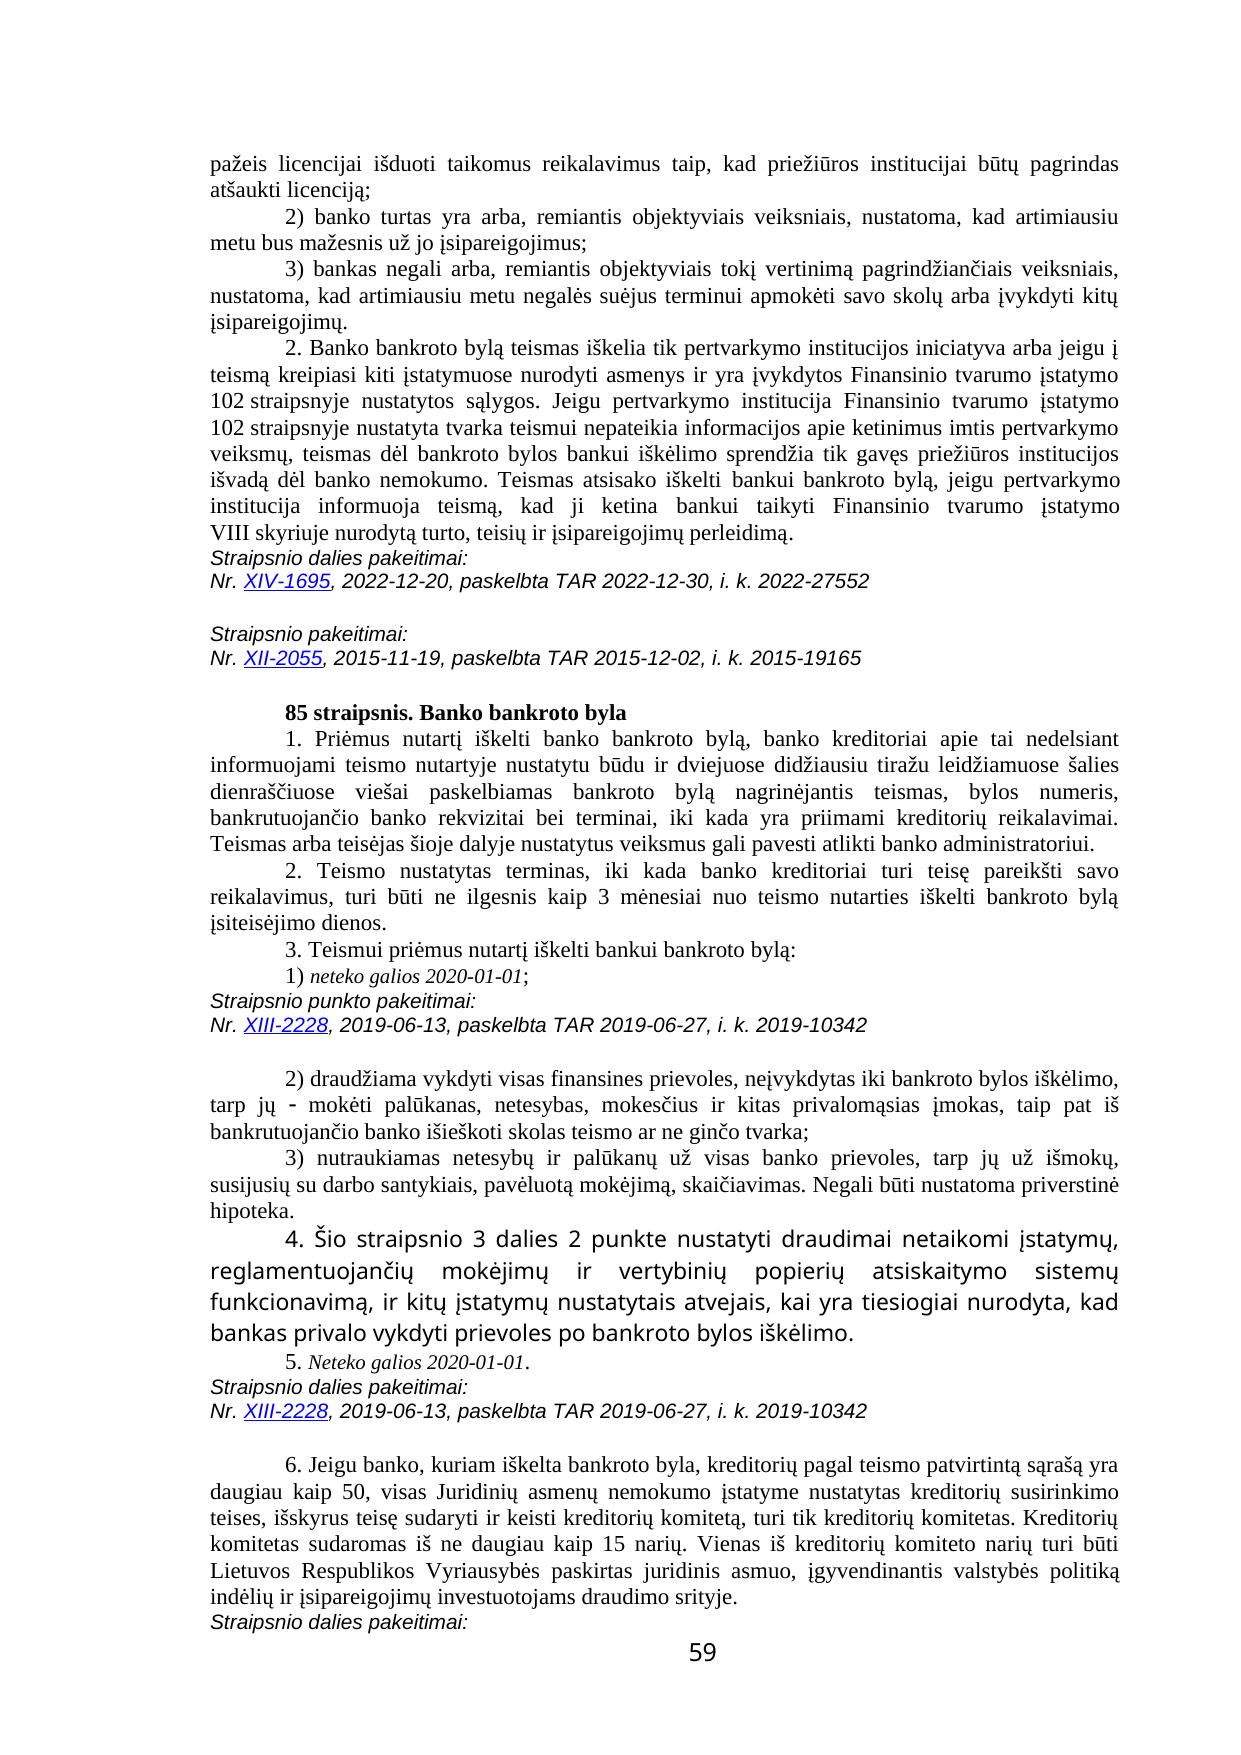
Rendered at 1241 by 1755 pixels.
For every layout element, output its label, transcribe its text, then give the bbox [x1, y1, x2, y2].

text 1. Priėmus nutartį iškelti banko bankroto bylą, banko kreditoriai apie tai nedelsiant informuojami teismo nutartyje nustatytu būdu ir dviejuose didžiausiu tiražu leidžiamuose šalies dienraščiuose viešai paskelbiamas bankroto bylą nagrinėjantis teismas, bylos numeris, bankrutuojančio banko rekvizitai bei terminai, iki kada yra priimami kreditorių reikalavimai. Teismas arba teisėjas šioje dalyje nustatytus veiksmus gali pavesti atlikti banko administratoriui. [210, 725, 1120, 857]
text 6. Jeigu banko, kuriam iškelta bankroto byla, kreditorių pagal teismo patvirtintą sąrašą yra daugiau kaip 50, visas Juridinių asmenų nemokumo įstatyme nustatytas kreditorių susirinkimo teises, išskyrus teisę sudaryti ir keisti kreditorių komitetą, turi tik kreditorių komitetas. Kreditorių komitetas sudaromas iš ne daugiau kaip 15 narių. Vienas iš kreditorių komiteto narių turi būti Lietuvos Respublikos Vyriausybės paskirtas juridinis asmuo, įgyvendinantis valstybės politiką indėlių ir įsipareigojimų investuotojams draudimo srityje. [210, 1451, 1120, 1609]
text 3. Teismui priėmus nutartį iškelti bankui bankroto bylą: [210, 936, 1120, 962]
text Straipsnio dalies pakeitimai: [210, 1609, 1120, 1633]
text 2. Banko bankroto bylą teismas iškelia tik pertvarkymo institucijos iniciatyva arba jeigu į teismą kreipiasi kiti įstatymuose nurodyti asmenys ir yra įvykdytos Finansinio tvarumo įstatymo 102 straipsnyje nustatytos sąlygos. Jeigu pertvarkymo institucija Finansinio tvarumo įstatymo 102 straipsnyje nustatyta tvarka teismui nepateikia informacijos apie ketinimus imtis pertvarkymo veiksmų, teismas dėl bankroto bylos bankui iškėlimo sprendžia tik gavęs priežiūros institucijos išvadą dėl banko nemokumo. Teismas atsisako iškelti bankui bankroto bylą, jeigu pertvarkymo institucija informuoja teismą, kad ji ketina bankui taikyti Finansinio tvarumo įstatymo VIII skyriuje nurodytą turto, teisių ir įsipareigojimų perleidimą. [210, 334, 1120, 545]
text 3) bankas negali arba, remiantis objektyviais tokį vertinimą pagrindžiančiais veiksniais, nustatoma, kad artimiausiu metu negalės suėjus terminui apmokėti savo skolų arba įvykdyti kitų įsipareigojimų. [210, 255, 1120, 334]
text Nr. XIII-2228, 2019-06-13, paskelbta TAR 2019-06-27, i. k. 2019-10342 [210, 1012, 1120, 1036]
text Nr. XIII-2228, 2019-06-13, paskelbta TAR 2019-06-27, i. k. 2019-10342 [210, 1399, 1120, 1423]
text 2. Teismo nustatytas terminas, iki kada banko kreditoriai turi teisę pareikšti savo reikalavimus, turi būti ne ilgesnis kaip 3 mėnesiai nuo teismo nutarties iškelti bankroto bylą įsiteisėjimo dienos. [210, 857, 1120, 936]
text 1) neteko galios 2020-01-01; [210, 962, 1120, 988]
text Nr. XIV-1695, 2022-12-20, paskelbta TAR 2022-12-30, i. k. 2022-27552 [210, 569, 1120, 593]
text 2) draudžiama vykdyti visas finansines prievoles, neįvykdytas iki bankroto bylos iškėlimo, tarp jų  mokėti palūkanas, netesybas, mokesčius ir kitas privalomąsias įmokas, taip pat iš bankrutuojančio banko išieškoti skolas teismo ar ne ginčo tvarka; [210, 1065, 1120, 1144]
text Straipsnio dalies pakeitimai: [210, 1375, 1120, 1399]
text pažeis licencijai išduoti taikomus reikalavimus taip, kad priežiūros institucijai būtų pagrindas atšaukti licenciją; [210, 150, 1120, 203]
text Straipsnio pakeitimai: [210, 622, 1120, 646]
subtitle 85 straipsnis. Banko bankroto byla [210, 699, 1120, 725]
text 2) banko turtas yra arba, remiantis objektyviais veiksniais, nustatoma, kad artimiausiu metu bus mažesnis už jo įsipareigojimus; [210, 203, 1120, 255]
text Straipsnio dalies pakeitimai: [210, 545, 1120, 569]
text 5. Neteko galios 2020-01-01. [210, 1348, 1120, 1375]
text Nr. XII-2055, 2015-11-19, paskelbta TAR 2015-12-02, i. k. 2015-19165 [210, 646, 1120, 670]
text Straipsnio punkto pakeitimai: [210, 988, 1120, 1012]
text 3) nutraukiamas netesybų ir palūkanų už visas banko prievoles, tarp jų už išmokų, susijusių su darbo santykiais, pavėluotą mokėjimą, skaičiavimas. Negali būti nustatoma priverstinė hipoteka. [210, 1144, 1120, 1223]
text 4. Šio straipsnio 3 dalies 2 punkte nustatyti draudimai netaikomi įstatymų, reglamentuojančių mokėjimų ir vertybinių popierių atsiskaitymo sistemų funkcionavimą, ir kitų įstatymų nustatytais atvejais, kai yra tiesiogiai nurodyta, kad bankas privalo vykdyti prievoles po bankroto bylos iškėlimo. [210, 1223, 1120, 1348]
